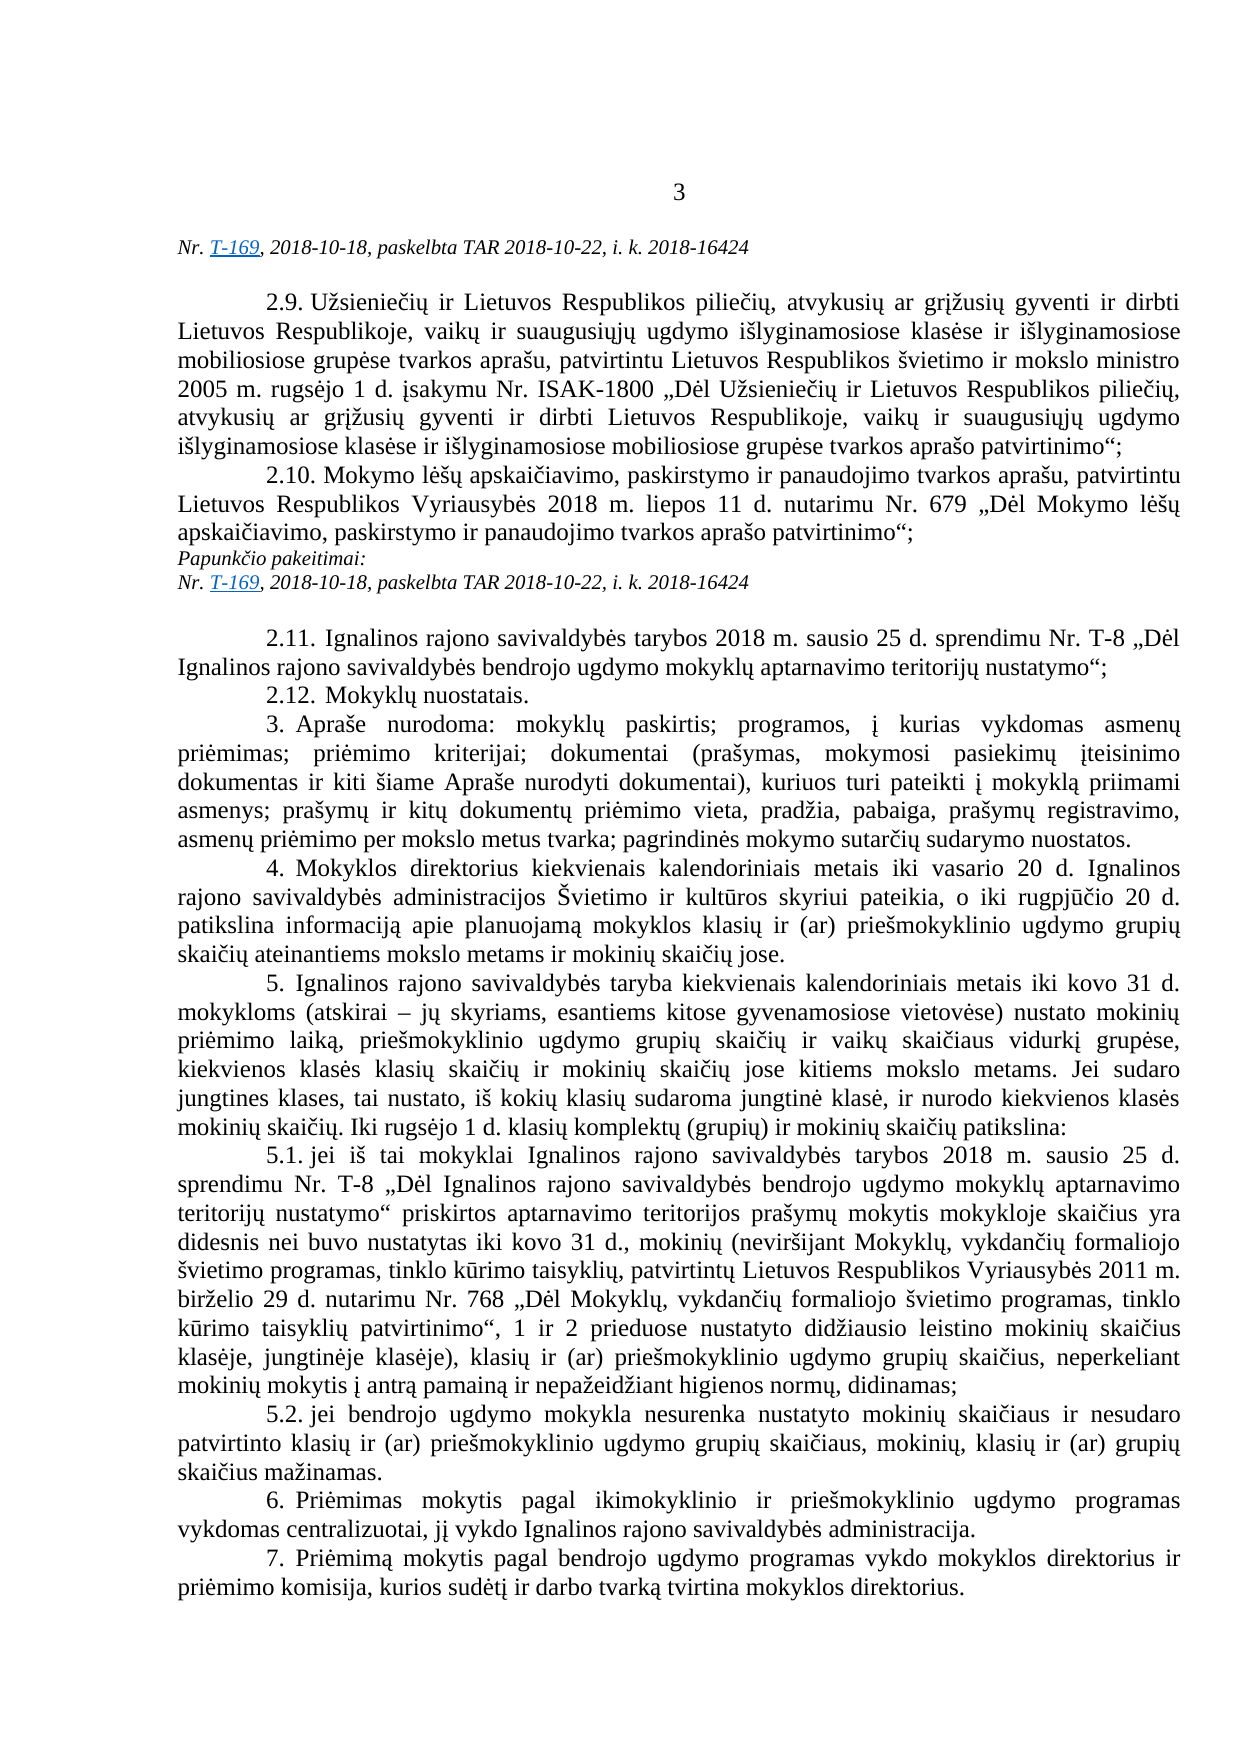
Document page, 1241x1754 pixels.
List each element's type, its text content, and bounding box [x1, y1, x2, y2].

text 7. Priėmimą mokytis pagal bendrojo ugdymo programas vykdo mokyklos direktorius ir priėmimo komisija, kurios sudėtį ir darbo tvarką tvirtina mokyklos direktorius. [177, 1543, 1181, 1601]
text 5.1. jei iš tai mokyklai Ignalinos rajono savivaldybės tarybos 2018 m. sausio 25 d. sprendimu Nr. T-8 „Dėl Ignalinos rajono savivaldybės bendrojo ugdymo mokyklų aptarnavimo teritorijų nustatymo“ priskirtos aptarnavimo teritorijos prašymų mokytis mokykloje skaičius yra didesnis nei buvo nustatytas iki kovo 31 d., mokinių (neviršijant Mokyklų, vykdančių formaliojo švietimo programas, tinklo kūrimo taisyklių, patvirtintų Lietuvos Respublikos Vyriausybės 2011 m. birželio 29 d. nutarimu Nr. 768 „Dėl Mokyklų, vykdančių formaliojo švietimo programas, tinklo kūrimo taisyklių patvirtinimo“, 1 ir 2 prieduose nustatyto didžiausio leistino mokinių skaičius klasėje, jungtinėje klasėje), klasių ir (ar) priešmokyklinio ugdymo grupių skaičius, neperkeliant mokinių mokytis į antrą pamainą ir nepažeidžiant higienos normų, didinamas; [177, 1141, 1181, 1399]
text 2.10. Mokymo lėšų apskaičiavimo, paskirstymo ir panaudojimo tvarkos aprašu, patvirtintu Lietuvos Respublikos Vyriausybės 2018 m. liepos 11 d. nutarimu Nr. 679 „Dėl Mokymo lėšų apskaičiavimo, paskirstymo ir panaudojimo tvarkos aprašo patvirtinimo“; [177, 460, 1181, 546]
text Nr. T-169, 2018-10-18, paskelbta TAR 2018-10-22, i. k. 2018-16424 [177, 235, 1181, 259]
text 4. Mokyklos direktorius kiekvienais kalendoriniais metais iki vasario 20 d. Ignalinos rajono savivaldybės administracijos Švietimo ir kultūros skyriui pateikia, o iki rugpjūčio 20 d. patikslina informaciją apie planuojamą mokyklos klasių ir (ar) priešmokyklinio ugdymo grupių skaičių ateinantiems mokslo metams ir mokinių skaičių jose. [177, 853, 1181, 968]
text 3. Apraše nurodoma: mokyklų paskirtis; programos, į kurias vykdomas asmenų priėmimas; priėmimo kriterijai; dokumentai (prašymas, mokymosi pasiekimų įteisinimo dokumentas ir kiti šiame Apraše nurodyti dokumentai), kuriuos turi pateikti į mokyklą priimami asmenys; prašymų ir kitų dokumentų priėmimo vieta, pradžia, pabaiga, prašymų registravimo, asmenų priėmimo per mokslo metus tvarka; pagrindinės mokymo sutarčių sudarymo nuostatos. [177, 709, 1181, 853]
text 2.12. Mokyklų nuostatais. [177, 681, 1181, 709]
text 2.11. Ignalinos rajono savivaldybės tarybos 2018 m. sausio 25 d. sprendimu Nr. T-8 „Dėl Ignalinos rajono savivaldybės bendrojo ugdymo mokyklų aptarnavimo teritorijų nustatymo“; [177, 623, 1181, 681]
text 6. Priėmimas mokytis pagal ikimokyklinio ir priešmokyklinio ugdymo programas vykdomas centralizuotai, jį vykdo Ignalinos rajono savivaldybės administracija. [177, 1486, 1181, 1543]
text Papunkčio pakeitimai: [177, 546, 1181, 570]
text 2.9. Užsieniečių ir Lietuvos Respublikos piliečių, atvykusių ar grįžusių gyventi ir dirbti Lietuvos Respublikoje, vaikų ir suaugusiųjų ugdymo išlyginamosiose klasėse ir išlyginamosiose mobiliosiose grupėse tvarkos aprašu, patvirtintu Lietuvos Respublikos švietimo ir mokslo ministro 2005 m. rugsėjo 1 d. įsakymu Nr. ISAK-1800 „Dėl Užsieniečių ir Lietuvos Respublikos piliečių, atvykusių ar grįžusių gyventi ir dirbti Lietuvos Respublikoje, vaikų ir suaugusiųjų ugdymo išlyginamosiose klasėse ir išlyginamosiose mobiliosiose grupėse tvarkos aprašo patvirtinimo“; [177, 287, 1181, 460]
text Nr. T-169, 2018-10-18, paskelbta TAR 2018-10-22, i. k. 2018-16424 [177, 570, 1181, 594]
text 5.2. jei bendrojo ugdymo mokykla nesurenka nustatyto mokinių skaičiaus ir nesudaro patvirtinto klasių ir (ar) priešmokyklinio ugdymo grupių skaičiaus, mokinių, klasių ir (ar) grupių skaičius mažinamas. [177, 1399, 1181, 1486]
text 5. Ignalinos rajono savivaldybės taryba kiekvienais kalendoriniais metais iki kovo 31 d. mokykloms (atskirai – jų skyriams, esantiems kitose gyvenamosiose vietovėse) nustato mokinių priėmimo laiką, priešmokyklinio ugdymo grupių skaičių ir vaikų skaičiaus vidurkį grupėse, kiekvienos klasės klasių skaičių ir mokinių skaičių jose kitiems mokslo metams. Jei sudaro jungtines klases, tai nustato, iš kokių klasių sudaroma jungtinė klasė, ir nurodo kiekvienos klasės mokinių skaičių. Iki rugsėjo 1 d. klasių komplektų (grupių) ir mokinių skaičių patikslina: [177, 968, 1181, 1141]
